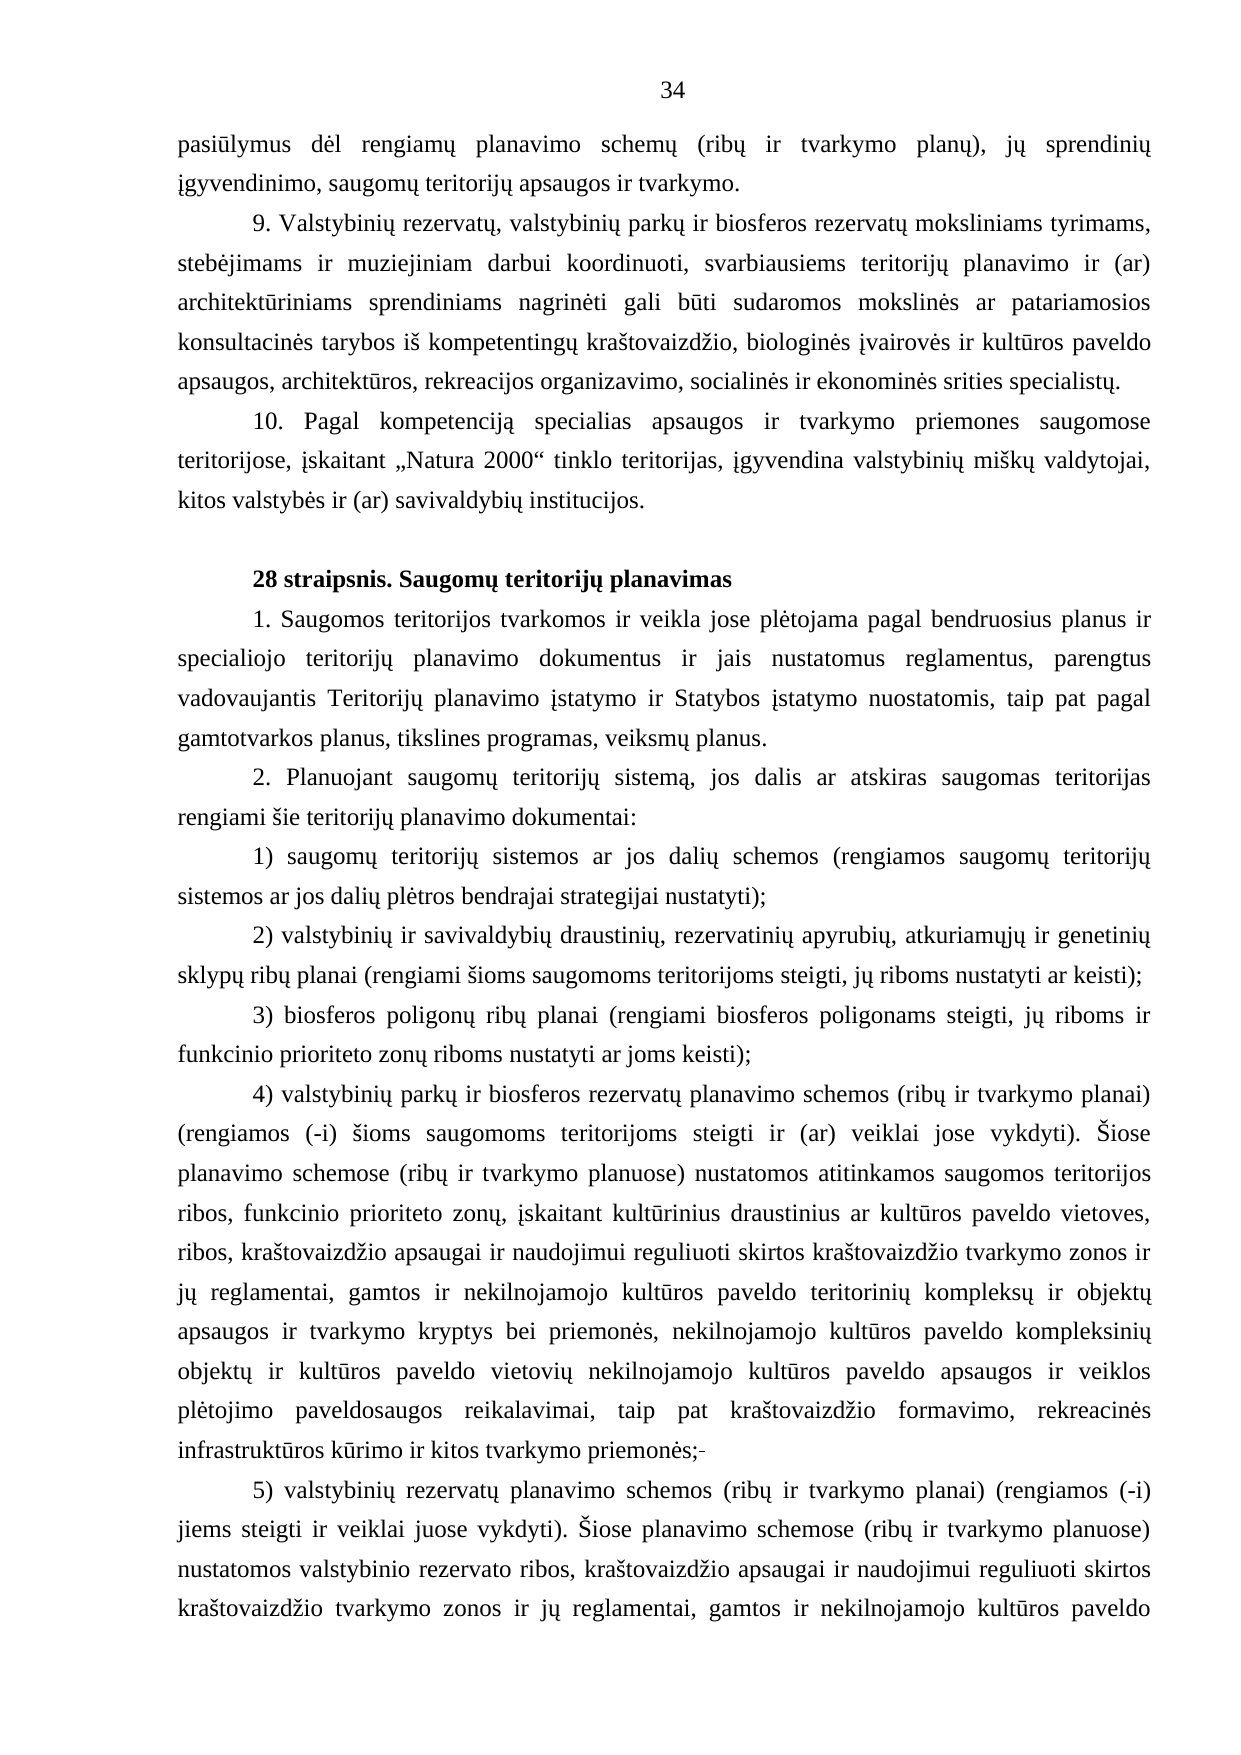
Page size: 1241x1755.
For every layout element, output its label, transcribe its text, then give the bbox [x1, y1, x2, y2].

text 2. Planuojant saugomų teritorijų sistemą, jos dalis ar atskiras saugomas teritorijas rengiami šie teritorijų planavimo dokumentai: [177, 751, 1152, 831]
text 9. Valstybinių rezervatų, valstybinių parkų ir biosferos rezervatų moksliniams tyrimams, stebėjimams ir muziejiniam darbui koordinuoti, svarbiausiems teritorijų planavimo ir (ar) architektūriniams sprendiniams nagrinėti gali būti sudaromos mokslinės ar patariamosios konsultacinės tarybos iš kompetentingų kraštovaizdžio, biologinės įvairovės ir kultūros paveldo apsaugos, architektūros, rekreacijos organizavimo, socialinės ir ekonominės srities specialistų. [177, 197, 1152, 395]
text 2) valstybinių ir savivaldybių draustinių, rezervatinių apyrubių, atkuriamųjų ir genetinių sklypų ribų planai (rengiami šioms saugomoms teritorijoms steigti, jų riboms nustatyti ar keisti); [177, 910, 1152, 989]
text 10. Pagal kompetenciją specialias apsaugos ir tvarkymo priemones saugomose teritorijose, įskaitant „Natura 2000“ tinklo teritorijas, įgyvendina valstybinių miškų valdytojai, kitos valstybės ir (ar) savivaldybių institucijos. [177, 395, 1152, 514]
text 28 straipsnis. Saugomų teritorijų planavimas [177, 553, 1152, 593]
text 4) valstybinių parkų ir biosferos rezervatų planavimo schemos (ribų ir tvarkymo planai) (rengiamos (-i) šioms saugomoms teritorijoms steigti ir (ar) veiklai jose vykdyti). Šiose planavimo schemose (ribų ir tvarkymo planuose) nustatomos atitinkamos saugomos teritorijos ribos, funkcinio prioriteto zonų, įskaitant kultūrinius draustinius ar kultūros paveldo vietoves, ribos, kraštovaizdžio apsaugai ir naudojimui reguliuoti skirtos kraštovaizdžio tvarkymo zonos ir jų reglamentai, gamtos ir nekilnojamojo kultūros paveldo teritorinių kompleksų ir objektų apsaugos ir tvarkymo kryptys bei priemonės, nekilnojamojo kultūros paveldo kompleksinių objektų ir kultūros paveldo vietovių nekilnojamojo kultūros paveldo apsaugos ir veiklos plėtojimo paveldosaugos reikalavimai, taip pat kraštovaizdžio formavimo, rekreacinės infrastruktūros kūrimo ir kitos tvarkymo priemonės; [177, 1068, 1152, 1464]
text 1. Saugomos teritorijos tvarkomos ir veikla jose plėtojama pagal bendruosius planus ir specialiojo teritorijų planavimo dokumentus ir jais nustatomus reglamentus, parengtus vadovaujantis Teritorijų planavimo įstatymo ir Statybos įstatymo nuostatomis, taip pat pagal gamtotvarkos planus, tikslines programas, veiksmų planus. [177, 593, 1152, 751]
text pasiūlymus dėl rengiamų planavimo schemų (ribų ir tvarkymo planų), jų sprendinių įgyvendinimo, saugomų teritorijų apsaugos ir tvarkymo. [177, 118, 1152, 197]
text 3) biosferos poligonų ribų planai (rengiami biosferos poligonams steigti, jų riboms ir funkcinio prioriteto zonų riboms nustatyti ar joms keisti); [177, 989, 1152, 1068]
text 5) valstybinių rezervatų planavimo schemos (ribų ir tvarkymo planai) (rengiamos (-i) jiems steigti ir veiklai juose vykdyti). Šiose planavimo schemose (ribų ir tvarkymo planuose) nustatomos valstybinio rezervato ribos, kraštovaizdžio apsaugai ir naudojimui reguliuoti skirtos kraštovaizdžio tvarkymo zonos ir jų reglamentai, gamtos ir nekilnojamojo kultūros paveldo [177, 1464, 1152, 1622]
text 1) saugomų teritorijų sistemos ar jos dalių schemos (rengiamos saugomų teritorijų sistemos ar jos dalių plėtros bendrajai strategijai nustatyti); [177, 831, 1152, 910]
